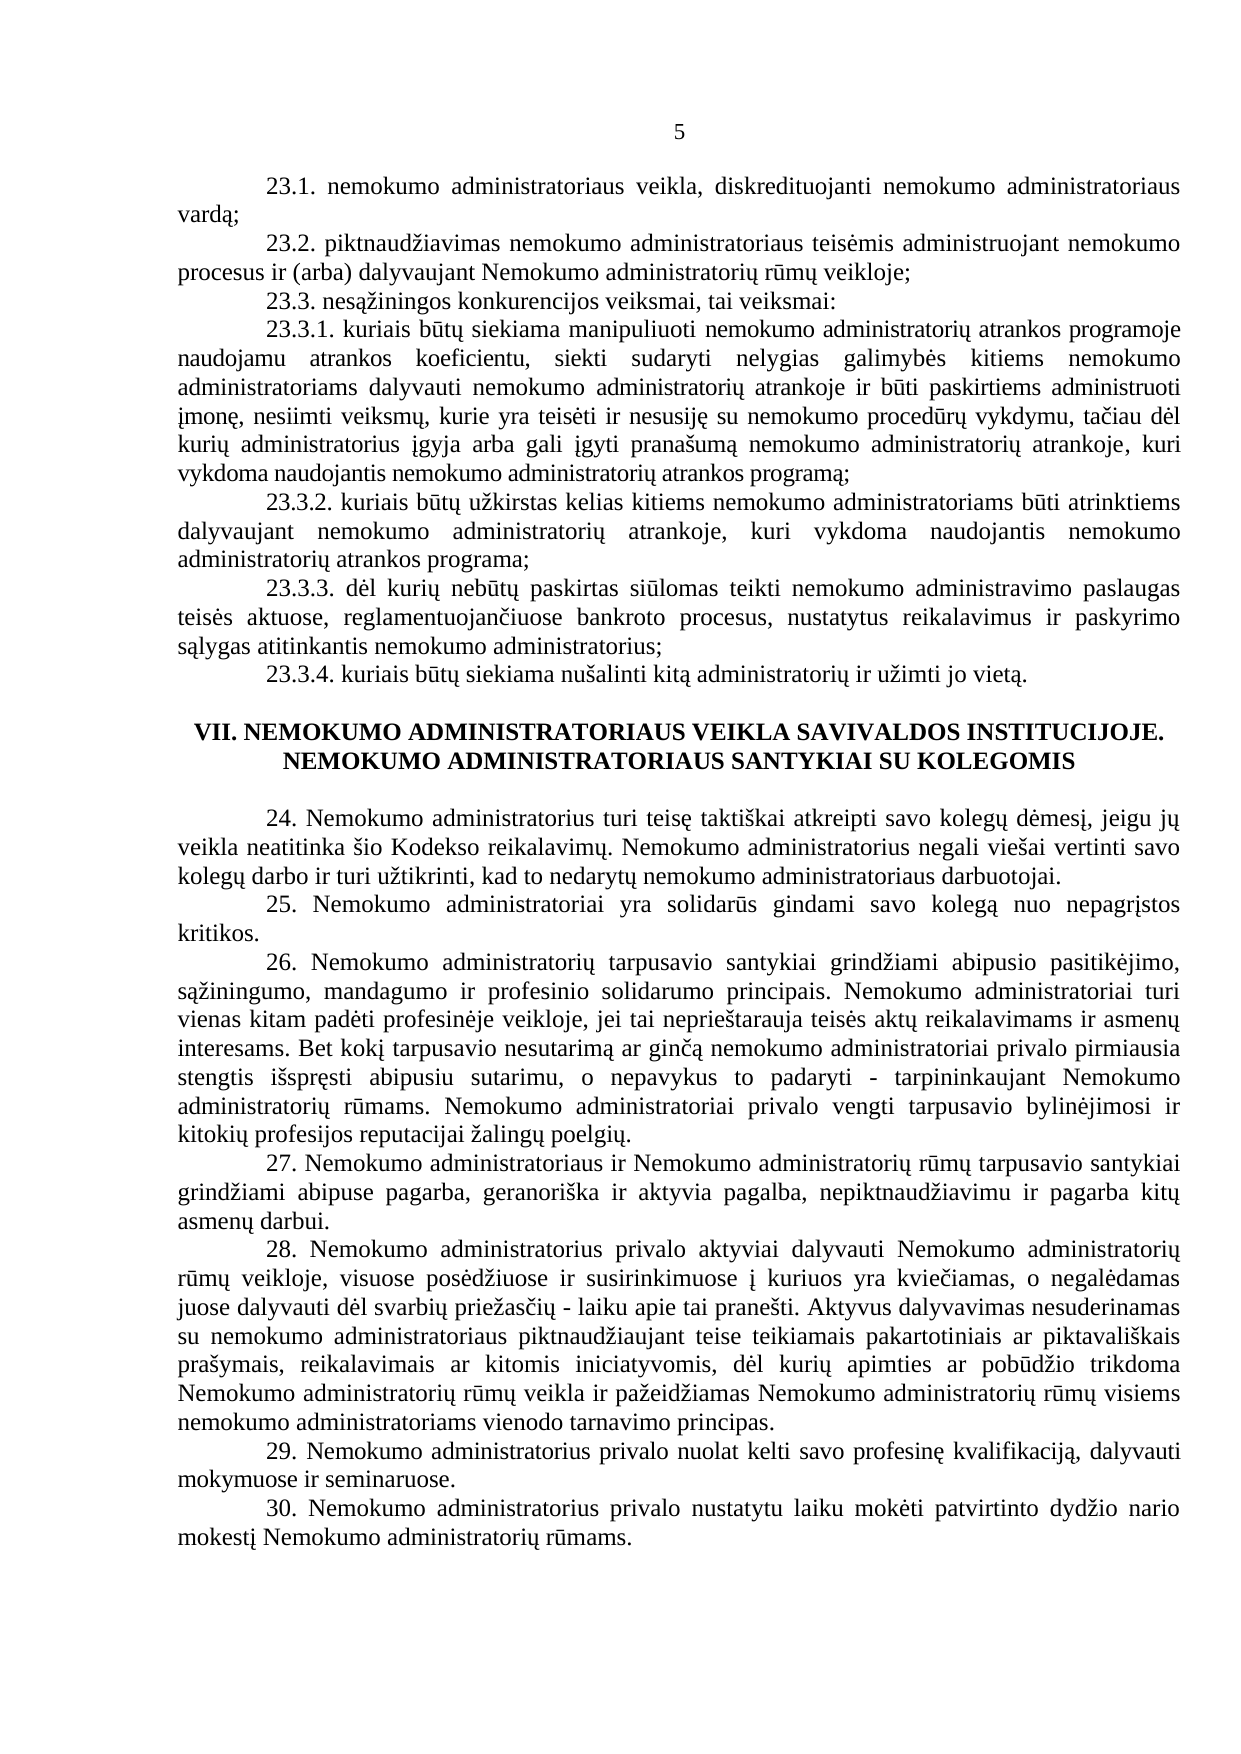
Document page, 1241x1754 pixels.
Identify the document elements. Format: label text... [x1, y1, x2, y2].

text 30. Nemokumo administratorius privalo nustatytu laiku mokėti patvirtinto dydžio nario mokestį Nemokumo administratorių rūmams. [177, 1493, 1181, 1551]
text 26. Nemokumo administratorių tarpusavio santykiai grindžiami abipusio pasitikėjimo, sąžiningumo, mandagumo ir profesinio solidarumo principais. Nemokumo administratoriai turi vienas kitam padėti profesinėje veikloje, jei tai neprieštarauja teisės aktų reikalavimams ir asmenų interesams. Bet kokį tarpusavio nesutarimą ar ginčą nemokumo administratoriai privalo pirmiausia stengtis išspręsti abipusiu sutarimu, o nepavykus to padaryti - tarpininkaujant Nemokumo administratorių rūmams. Nemokumo administratoriai privalo vengti tarpusavio bylinėjimosi ir kitokių profesijos reputacijai žalingų poelgių. [177, 947, 1181, 1148]
text 23.2. piktnaudžiavimas nemokumo administratoriaus teisėmis administruojant nemokumo procesus ir (arba) dalyvaujant Nemokumo administratorių rūmų veikloje; [177, 228, 1181, 286]
text 25. Nemokumo administratoriai yra solidarūs gindami savo kolegą nuo nepagrįstos kritikos. [177, 889, 1181, 947]
text 28. Nemokumo administratorius privalo aktyviai dalyvauti Nemokumo administratorių rūmų veikloje, visuose posėdžiuose ir susirinkimuose į kuriuos yra kviečiamas, o negalėdamas juose dalyvauti dėl svarbių priežasčių - laiku apie tai pranešti. Aktyvus dalyvavimas nesuderinamas su nemokumo administratoriaus piktnaudžiaujant teise teikiamais pakartotiniais ar piktavališkais prašymais, reikalavimais ar kitomis iniciatyvomis, dėl kurių apimties ar pobūdžio trikdoma Nemokumo administratorių rūmų veikla ir pažeidžiamas Nemokumo administratorių rūmų visiems nemokumo administratoriams vienodo tarnavimo principas. [177, 1234, 1181, 1436]
text 23.3.4. kuriais būtų siekiama nušalinti kitą administratorių ir užimti jo vietą. [177, 659, 1181, 688]
text 23.3. nesąžiningos konkurencijos veiksmai, tai veiksmai: [177, 286, 1181, 314]
text 27. Nemokumo administratoriaus ir Nemokumo administratorių rūmų tarpusavio santykiai grindžiami abipuse pagarba, geranoriška ir aktyvia pagalba, nepiktnaudžiavimu ir pagarba kitų asmenų darbui. [177, 1148, 1181, 1234]
text 29. Nemokumo administratorius privalo nuolat kelti savo profesinę kvalifikaciją, dalyvauti mokymuose ir seminaruose. [177, 1436, 1181, 1493]
text 23.1. nemokumo administratoriaus veikla, diskredituojanti nemokumo administratoriaus vardą; [177, 171, 1181, 228]
text 24. Nemokumo administratorius turi teisę taktiškai atkreipti savo kolegų dėmesį, jeigu jų veikla neatitinka šio Kodekso reikalavimų. Nemokumo administratorius negali viešai vertinti savo kolegų darbo ir turi užtikrinti, kad to nedarytų nemokumo administratoriaus darbuotojai. [177, 803, 1181, 889]
text 23.3.1. kuriais būtų siekiama manipuliuoti nemokumo administratorių atrankos programoje naudojamu atrankos koeficientu, siekti sudaryti nelygias galimybės kitiems nemokumo administratoriams dalyvauti nemokumo administratorių atrankoje ir būti paskirtiems administruoti įmonę, nesiimti veiksmų, kurie yra teisėti ir nesusiję su nemokumo procedūrų vykdymu, tačiau dėl kurių administratorius įgyja arba gali įgyti pranašumą nemokumo administratorių atrankoje, kuri vykdoma naudojantis nemokumo administratorių atrankos programą; [177, 314, 1181, 487]
text 23.3.3. dėl kurių nebūtų paskirtas siūlomas teikti nemokumo administravimo paslaugas teisės aktuose, reglamentuojančiuose bankroto procesus, nustatytus reikalavimus ir paskyrimo sąlygas atitinkantis nemokumo administratorius; [177, 573, 1181, 659]
text 23.3.2. kuriais būtų užkirstas kelias kitiems nemokumo administratoriams būti atrinktiems dalyvaujant nemokumo administratorių atrankoje, kuri vykdoma naudojantis nemokumo administratorių atrankos programa; [177, 487, 1181, 573]
text VII. NEMOKUMO ADMINISTRATORIAUS VEIKLA SAVIVALDOS INSTITUCIJOJE. NEMOKUMO ADMINISTRATORIAUS SANTYKIAI SU KOLEGOMIS [177, 717, 1181, 774]
